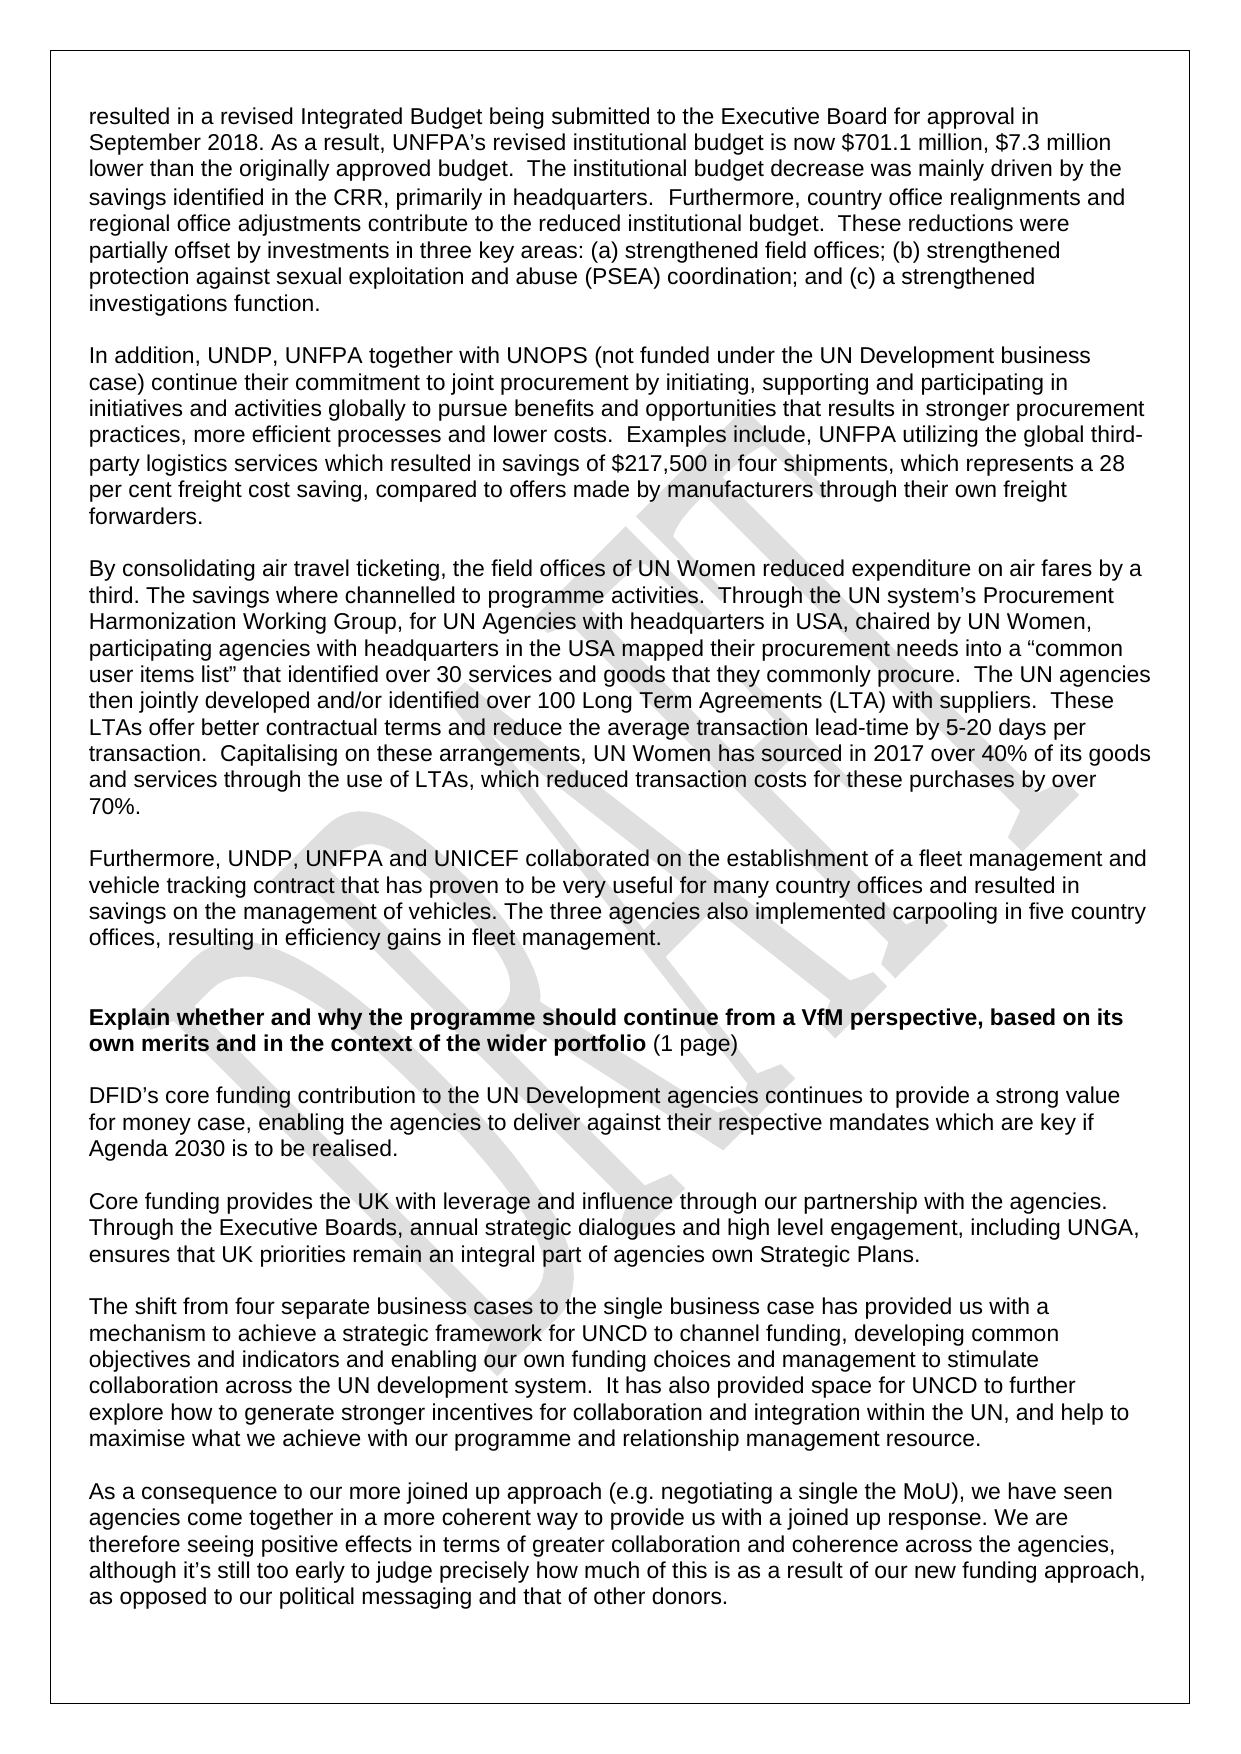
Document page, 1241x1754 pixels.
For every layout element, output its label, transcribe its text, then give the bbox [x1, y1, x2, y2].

text By consolidating air travel ticketing, the field offices of UN Women reduced expenditure on air fares by a third. The savings where channelled to programme activities. Through the UN system’s Procurement Harmonization Working Group, for UN Agencies with headquarters in USA, chaired by UN Women, participating agencies with headquarters in the USA mapped their procurement needs into a “common user items list” that identified over 30 services and goods that they commonly procure. The UN agencies then jointly developed and/or identified over 100 Long Term Agreements (LTA) with suppliers. These LTAs offer better contractual terms and reduce the average transaction lead-time by 5-20 days per transaction. Capitalising on these arrangements, UN Women has sourced in 2017 over 40% of its goods and services through the use of LTAs, which reduced transaction costs for these purchases by over 70%. [89, 555, 764, 819]
text DFID’s core funding contribution to the UN Development agencies continues to provide a strong value for money case, enabling the agencies to deliver against their respective mandates which are key if Agenda 2030 is to be realised. [450, 1082, 585, 1162]
text Furthermore, UNDP, UNFPA and UNICEF collaborated on the establishment of a fleet management and vehicle tracking contract that has proven to be very useful for many country offices and resulted in savings on the management of vehicles. The three agencies also implemented carpooling in five country offices, resulting in efficiency gains in fleet management. [579, 845, 681, 928]
text By consolidating air travel ticketing, the field offices of UN Women reduced expenditure on air fares by a third. The savings where channelled to programme activities. Through the UN system’s Procurement Harmonization Working Group, for UN Agencies with headquarters in USA, chaired by UN Women, participating agencies with headquarters in the USA mapped their procurement needs into a “common user items list” that identified over 30 services and goods that they commonly procure. The UN agencies then jointly developed and/or identified over 100 Long Term Agreements (LTA) with suppliers. These LTAs offer better contractual terms and reduce the average transaction lead-time by 5-20 days per transaction. Capitalising on these arrangements, UN Women has sourced in 2017 over 40% of its goods and services through the use of LTAs, which reduced transaction costs for these purchases by over 70%. [592, 555, 1019, 819]
text DFID’s core funding contribution to the UN Development agencies continues to provide a strong value for money case, enabling the agencies to deliver against their respective mandates which are key if Agenda 2030 is to be realised. [89, 1082, 313, 1162]
text Core funding provides the UK with leverage and influence through our partnership with the agencies. Through the Executive Boards, annual strategic dialogues and high level engagement, including UNGA, ensures that UK priorities remain an integral part of agencies own Strategic Plans. [539, 1188, 1152, 1267]
text Core funding provides the UK with leverage and influence through our partnership with the agencies. Through the Executive Boards, annual strategic dialogues and high level engagement, including UNGA, ensures that UK priorities remain an integral part of agencies own Strategic Plans. [89, 1188, 418, 1267]
text Furthermore, UNDP, UNFPA and UNICEF collaborated on the establishment of a fleet management and vehicle tracking contract that has proven to be very useful for many country offices and resulted in savings on the management of vehicles. The three agencies also implemented carpooling in five country offices, resulting in efficiency gains in fleet management. [828, 845, 1152, 951]
text Explain whether and why the programme should continue from a VfM perspective, based on its own merits and in the context of the wider portfolio (1 page) [89, 1003, 207, 1056]
text Explain whether and why the programme should continue from a VfM perspective, based on its own merits and in the context of the wider portfolio (1 page) [544, 1003, 714, 1056]
text Explain whether and why the programme should continue from a VfM perspective, based on its own merits and in the context of the wider portfolio (1 page) [196, 1003, 381, 1056]
text The shift from four separate business cases to the single business case has provided us with a mechanism to achieve a strategic framework for UNCD to channel funding, developing common objectives and indicators and enabling our own funding choices and management to stimulate collaboration across the UN development system. It has also provided space for UNCD to further explore how to generate stronger incentives for collaboration and integration within the UN, and help to maximise what we achieve with our programme and relationship management resource. [89, 1293, 1152, 1451]
text Furthermore, UNDP, UNFPA and UNICEF collaborated on the establishment of a fleet management and vehicle tracking contract that has proven to be very useful for many country offices and resulted in savings on the management of vehicles. The three agencies also implemented carpooling in five country offices, resulting in efficiency gains in fleet management. [331, 845, 495, 951]
text Furthermore, UNDP, UNFPA and UNICEF collaborated on the establishment of a fleet management and vehicle tracking contract that has proven to be very useful for many country offices and resulted in savings on the management of vehicles. The three agencies also implemented carpooling in five country offices, resulting in efficiency gains in fleet management. [433, 845, 643, 951]
text In addition, UNDP, UNFPA together with UNOPS (not funded under the UN Development business case) continue their commitment to joint procurement by initiating, supporting and participating in initiatives and activities globally to pursue benefits and opportunities that results in stronger procurement practices, more efficient processes and lower costs. Examples include, UNFPA utilizing the global third-party logistics services which resulted in savings of $217,500 in four shipments, which represents a 28 per cent freight cost saving, compared to offers made by manufacturers through their own freight forwarders. [89, 342, 1152, 529]
text Furthermore, UNDP, UNFPA and UNICEF collaborated on the establishment of a fleet management and vehicle tracking contract that has proven to be very useful for many country offices and resulted in savings on the management of vehicles. The three agencies also implemented carpooling in five country offices, resulting in efficiency gains in fleet management. [89, 845, 374, 951]
text As a consequence to our more joined up approach (e.g. negotiating a single the MoU), we have seen agencies come together in a more coherent way to provide us with a joined up response. We are therefore seeing positive effects in terms of greater collaboration and coherence across the agencies, although it’s still too early to judge precisely how much of this is as a result of our new funding approach, as opposed to our political messaging and that of other donors. [89, 1478, 1152, 1609]
text DFID’s core funding contribution to the UN Development agencies continues to provide a strong value for money case, enabling the agencies to deliver against their respective mandates which are key if Agenda 2030 is to be realised. [543, 1082, 1152, 1162]
text By consolidating air travel ticketing, the field offices of UN Women reduced expenditure on air fares by a third. The savings where channelled to programme activities. Through the UN system’s Procurement Harmonization Working Group, for UN Agencies with headquarters in USA, chaired by UN Women, participating agencies with headquarters in the USA mapped their procurement needs into a “common user items list” that identified over 30 services and goods that they commonly procure. The UN agencies then jointly developed and/or identified over 100 Long Term Agreements (LTA) with suppliers. These LTAs offer better contractual terms and reduce the average transaction lead-time by 5-20 days per transaction. Capitalising on these arrangements, UN Women has sourced in 2017 over 40% of its goods and services through the use of LTAs, which reduced transaction costs for these purchases by over 70%. [802, 555, 1152, 819]
text Explain whether and why the programme should continue from a VfM perspective, based on its own merits and in the context of the wider portfolio (1 page) [365, 1003, 479, 1056]
text Explain whether and why the programme should continue from a VfM perspective, based on its own merits and in the context of the wider portfolio (1 page) [703, 1003, 1152, 1056]
text Core funding provides the UK with leverage and influence through our partnership with the agencies. Through the Executive Boards, annual strategic dialogues and high level engagement, including UNGA, ensures that UK priorities remain an integral part of agencies own Strategic Plans. [378, 1188, 543, 1267]
text resulted in a revised Integrated Budget being submitted to the Executive Board for approval in September 2018. As a result, UNFPA’s revised institutional budget is now $701.1 million, $7.3 million lower than the originally approved budget. The institutional budget decrease was mainly driven by the savings identified in the CRR, primarily in headquarters. Furthermore, country office realignments and regional office adjustments contribute to the reduced institutional budget. These reductions were partially offset by investments in three key areas: (a) strengthened field offices; (b) strengthened protection against sexual exploitation and abuse (PSEA) coordination; and (c) a strengthened investigations function. [89, 103, 1152, 316]
text DFID’s core funding contribution to the UN Development agencies continues to provide a strong value for money case, enabling the agencies to deliver against their respective mandates which are key if Agenda 2030 is to be realised. [272, 1082, 484, 1162]
text Furthermore, UNDP, UNFPA and UNICEF collaborated on the establishment of a fleet management and vehicle tracking contract that has proven to be very useful for many country offices and resulted in savings on the management of vehicles. The three agencies also implemented carpooling in five country offices, resulting in efficiency gains in fleet management. [677, 845, 888, 951]
